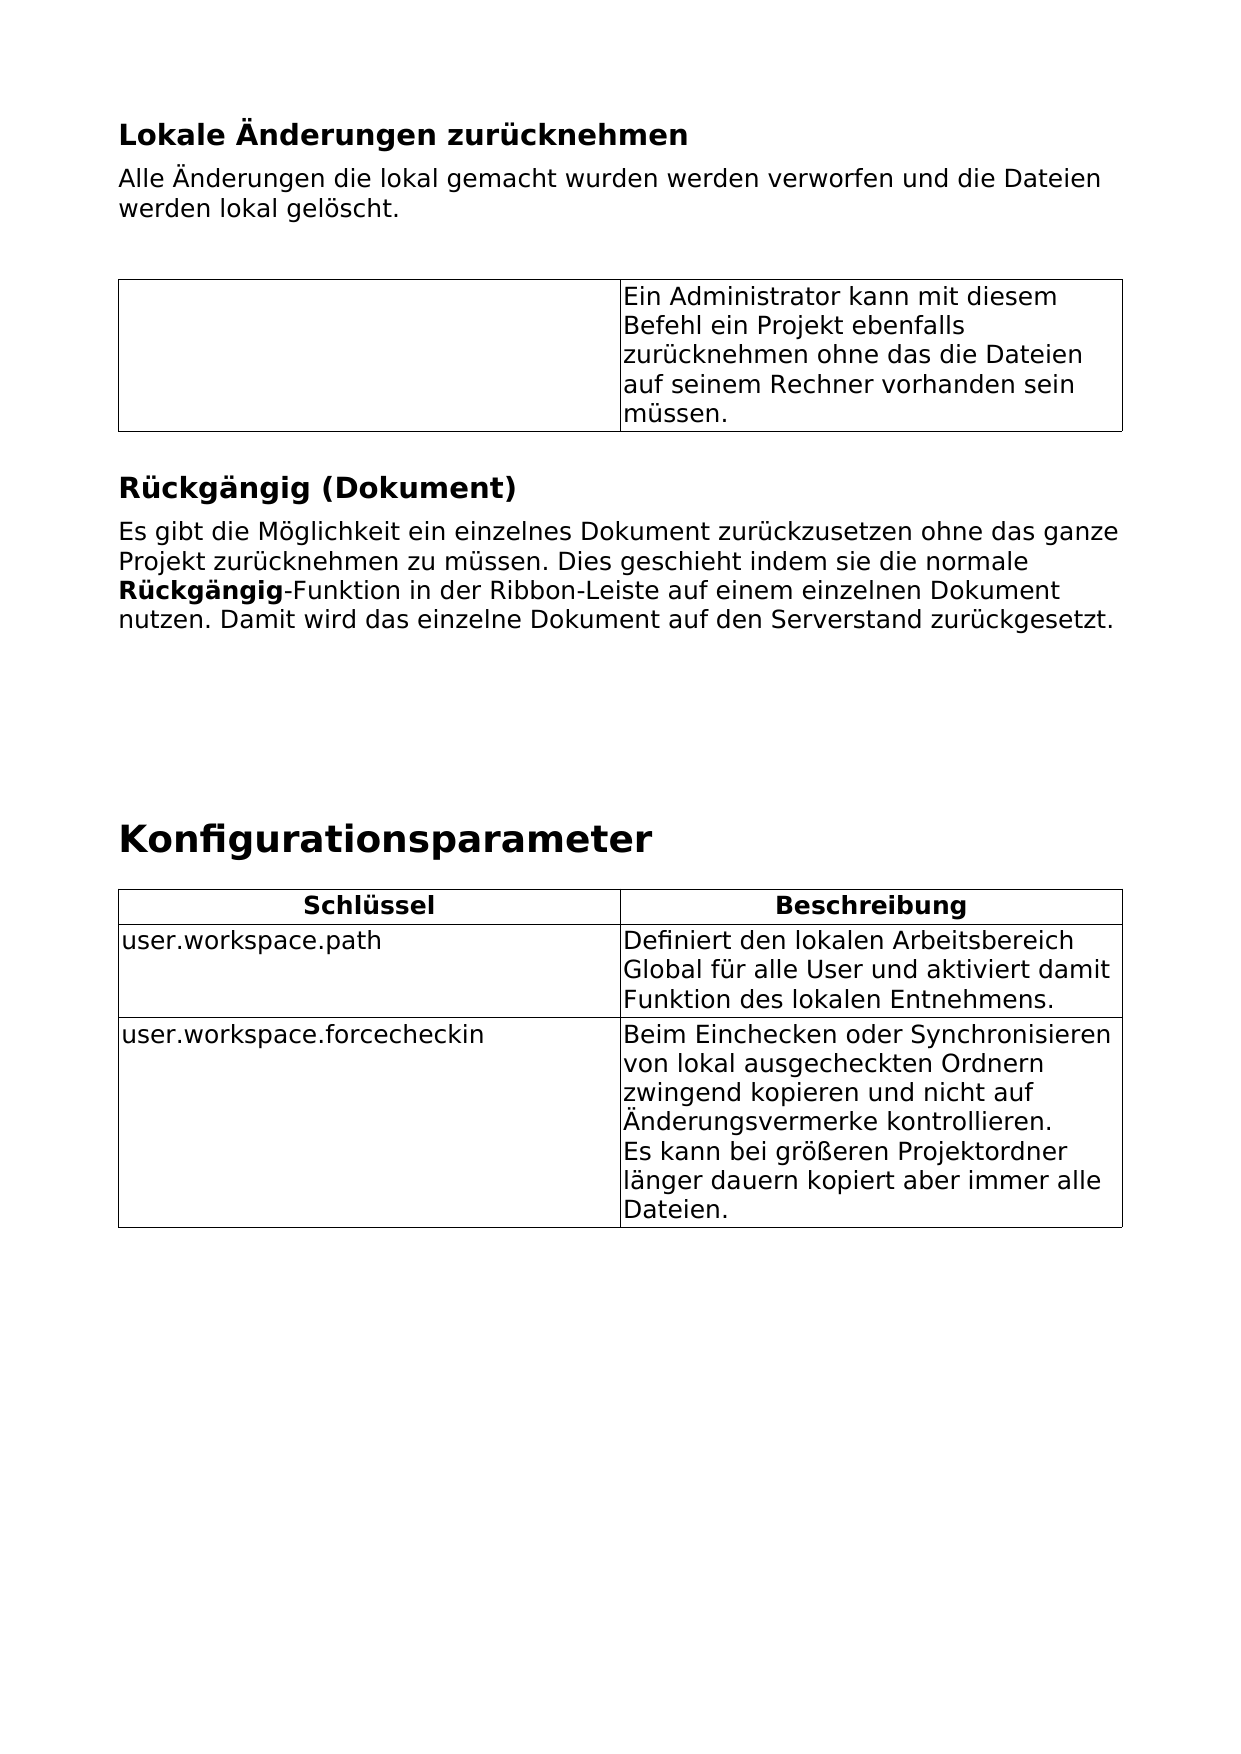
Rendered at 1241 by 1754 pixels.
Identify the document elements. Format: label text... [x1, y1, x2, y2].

text Alle Änderungen die lokal gemacht wurden werden verworfen und die Dateien werden lokal gelöscht. [118, 164, 1122, 252]
table_header Schlüssel [119, 890, 620, 923]
table_cell Beim Einchecken oder Synchronisieren von lokal ausgecheckten Ordnern zwingend kopieren und nicht auf Änderungsvermerke kontrollieren. Es kann bei größeren Projektordner länger dauern kopiert aber immer alle Dateien. [621, 1018, 1122, 1227]
subtitle Lokale Änderungen zurücknehmen [118, 118, 1122, 152]
subtitle Konfigurationsparameter [118, 817, 1122, 861]
text Es gibt die Möglichkeit ein einzelnes Dokument zurückzusetzen ohne das ganze Projekt zurücknehmen zu müssen. Dies geschieht indem sie die normale Rückgängig-Funktion in der Ribbon-Leiste auf einem einzelnen Dokument nutzen. Damit wird das einzelne Dokument auf den Serverstand zurückgesetzt. [118, 517, 1122, 780]
table_header [119, 280, 620, 431]
table_cell user.workspace.path [119, 925, 620, 1017]
table_header Ein Administrator kann mit diesem Befehl ein Projekt ebenfalls zurücknehmen ohne das die Dateien auf seinem Rechner vorhanden sein müssen. [621, 280, 1122, 431]
subtitle Rückgängig (Dokument) [118, 471, 1122, 505]
table_cell Definiert den lokalen Arbeitsbereich Global für alle User und aktiviert damit Funktion des lokalen Entnehmens. [621, 925, 1122, 1017]
table_header Beschreibung [621, 890, 1122, 923]
table_cell user.workspace.forcecheckin [119, 1018, 620, 1227]
